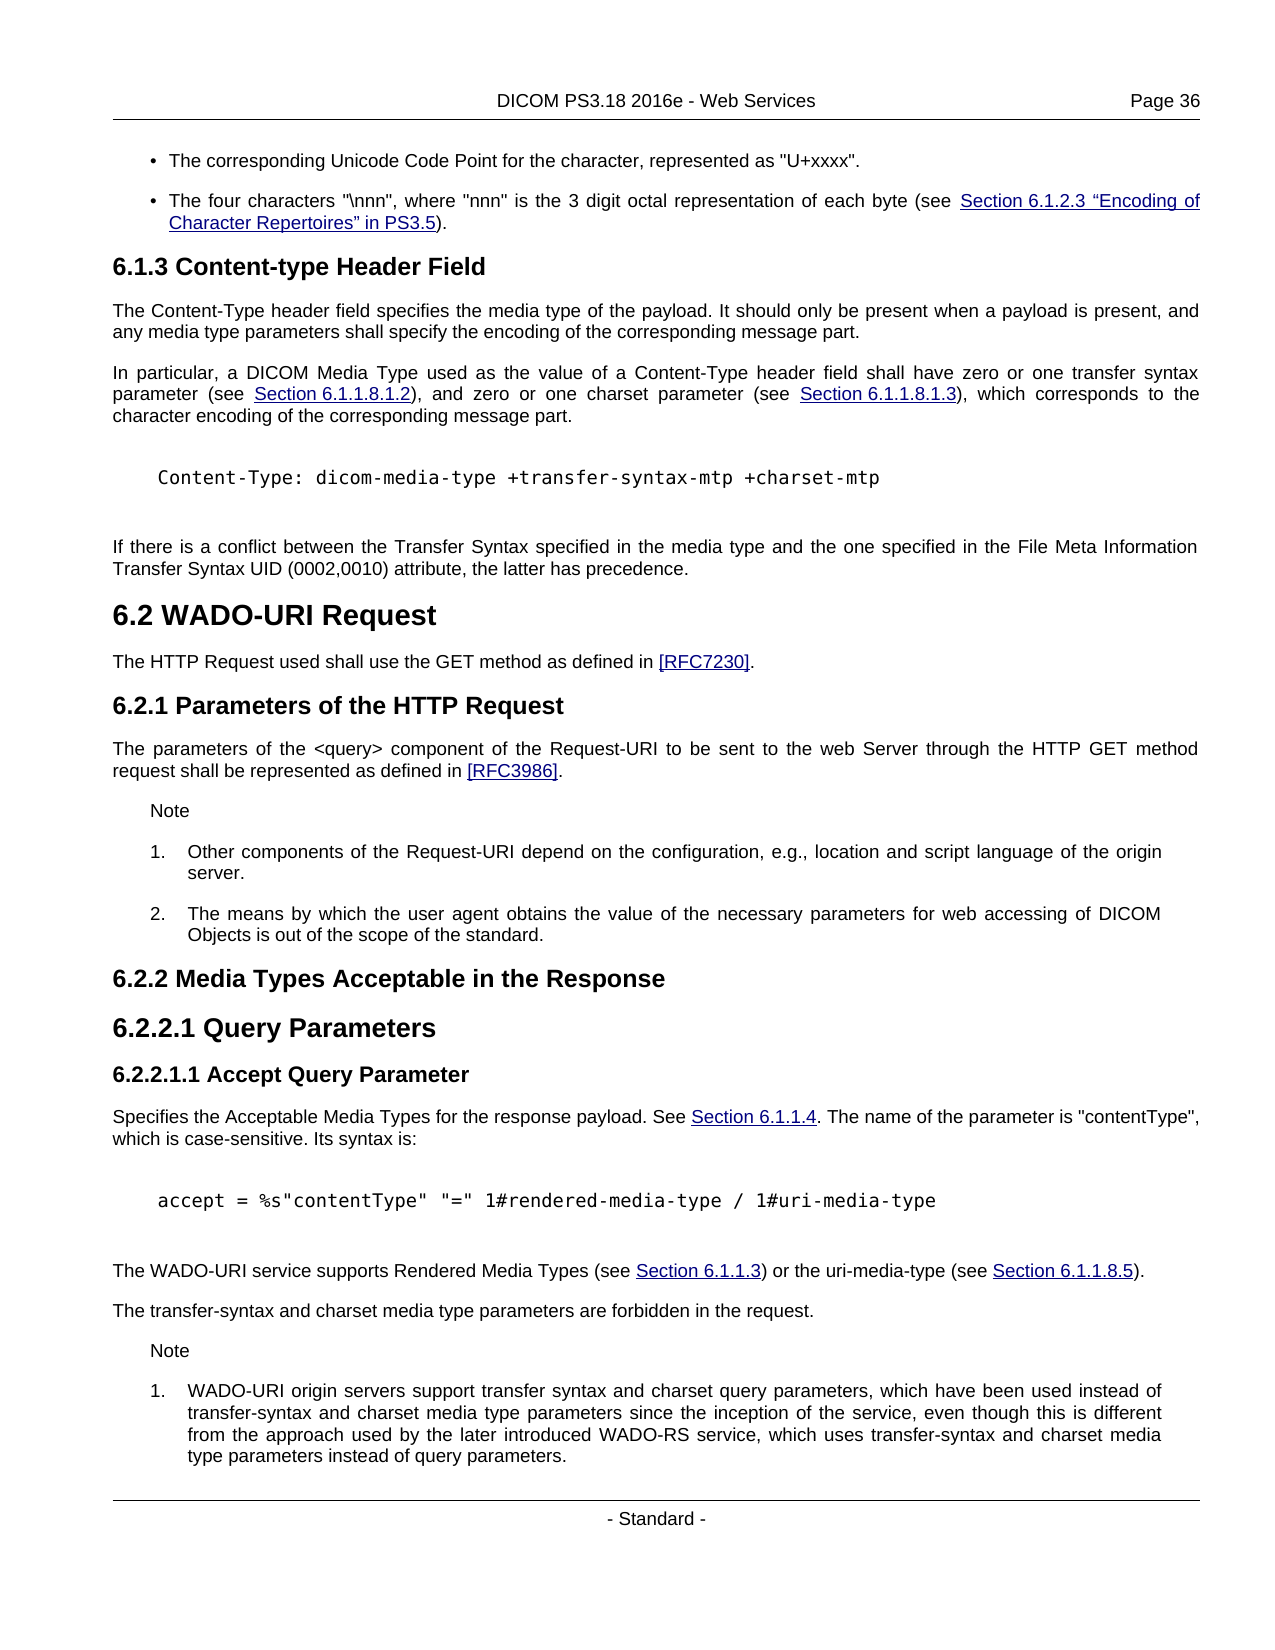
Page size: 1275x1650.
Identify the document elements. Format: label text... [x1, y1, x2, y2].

list The corresponding Unicode Code Point for the character, represented as "U+xxxx". [150, 150, 1200, 172]
list The means by which the user agent obtains the value of the necessary parameters for web accessing of DICOM Objects is out of the scope of the standard. [150, 902, 1162, 945]
text 6.2.2.1 Query Parameters [112, 1012, 1200, 1043]
text 6.2 WADO-URI Request [112, 598, 1200, 632]
list Other components of the Request-URI depend on the configuration, e.g., location and script language of the origin server. [150, 840, 1162, 883]
list The four characters "\nnn", where "nnn" is the 3 digit octal representation of each byte (see Section 6.1.2.3 “Encoding of Character Repertoires” in PS3.5). [150, 190, 1200, 233]
text In particular, a DICOM Media Type used as the value of a Content-Type header field shall have zero or one transfer syntax parameter (see Section 6.1.1.8.1.2), and zero or one charset parameter (see Section 6.1.1.8.1.3), which corresponds to the character encoding of the corresponding message part. [112, 362, 1200, 426]
text The Content-Type header field specifies the media type of the payload. It should only be present when a payload is present, and any media type parameters shall specify the encoding of the corresponding message part. [112, 300, 1200, 343]
text The parameters of the <query> component of the Request-URI to be sent to the web Server through the HTTP GET method request shall be represented as defined in [RFC3986]. [112, 738, 1200, 781]
text 6.2.2.1.1 Accept Query Parameter [112, 1062, 1200, 1087]
text If there is a conflict between the Transfer Syntax specified in the media type and the one specified in the File Meta Information Transfer Syntax UID (0002,0010) attribute, the latter has precedence. [112, 536, 1200, 579]
text The HTTP Request used shall use the GET method as defined in [RFC7230]. [112, 650, 1200, 672]
text 6.2.2 Media Types Acceptable in the Response [112, 964, 1200, 993]
list WADO-URI origin servers support transfer syntax and charset query parameters, which have been used instead of transfer-syntax and charset media type parameters since the inception of the service, even though this is different from the approach used by the later introduced WADO-RS service, which uses transfer-syntax and charset media type parameters instead of query parameters. [150, 1380, 1162, 1467]
text accept = %s"contentType" "=" 1#rendered-media-type / 1#uri-media-type [112, 1168, 1200, 1241]
text Specifies the Acceptable Media Types for the response payload. See Section 6.1.1.4. The name of the parameter is "contentType", which is case-sensitive. Its syntax is: [112, 1106, 1200, 1149]
text Note [150, 800, 1162, 822]
text The transfer-syntax and charset media type parameters are forbidden in the request. [112, 1300, 1200, 1321]
text The WADO-URI service supports Rendered Media Types (see Section 6.1.1.3) or the uri-media-type (see Section 6.1.1.8.5). [112, 1259, 1200, 1281]
text 6.2.1 Parameters of the HTTP Request [112, 691, 1200, 719]
text Content-Type: dicom-media-type +transfer-syntax-mtp +charset-mtp [112, 445, 1200, 517]
text Note [150, 1340, 1162, 1362]
text 6.1.3 Content-type Header Field [112, 252, 1200, 281]
